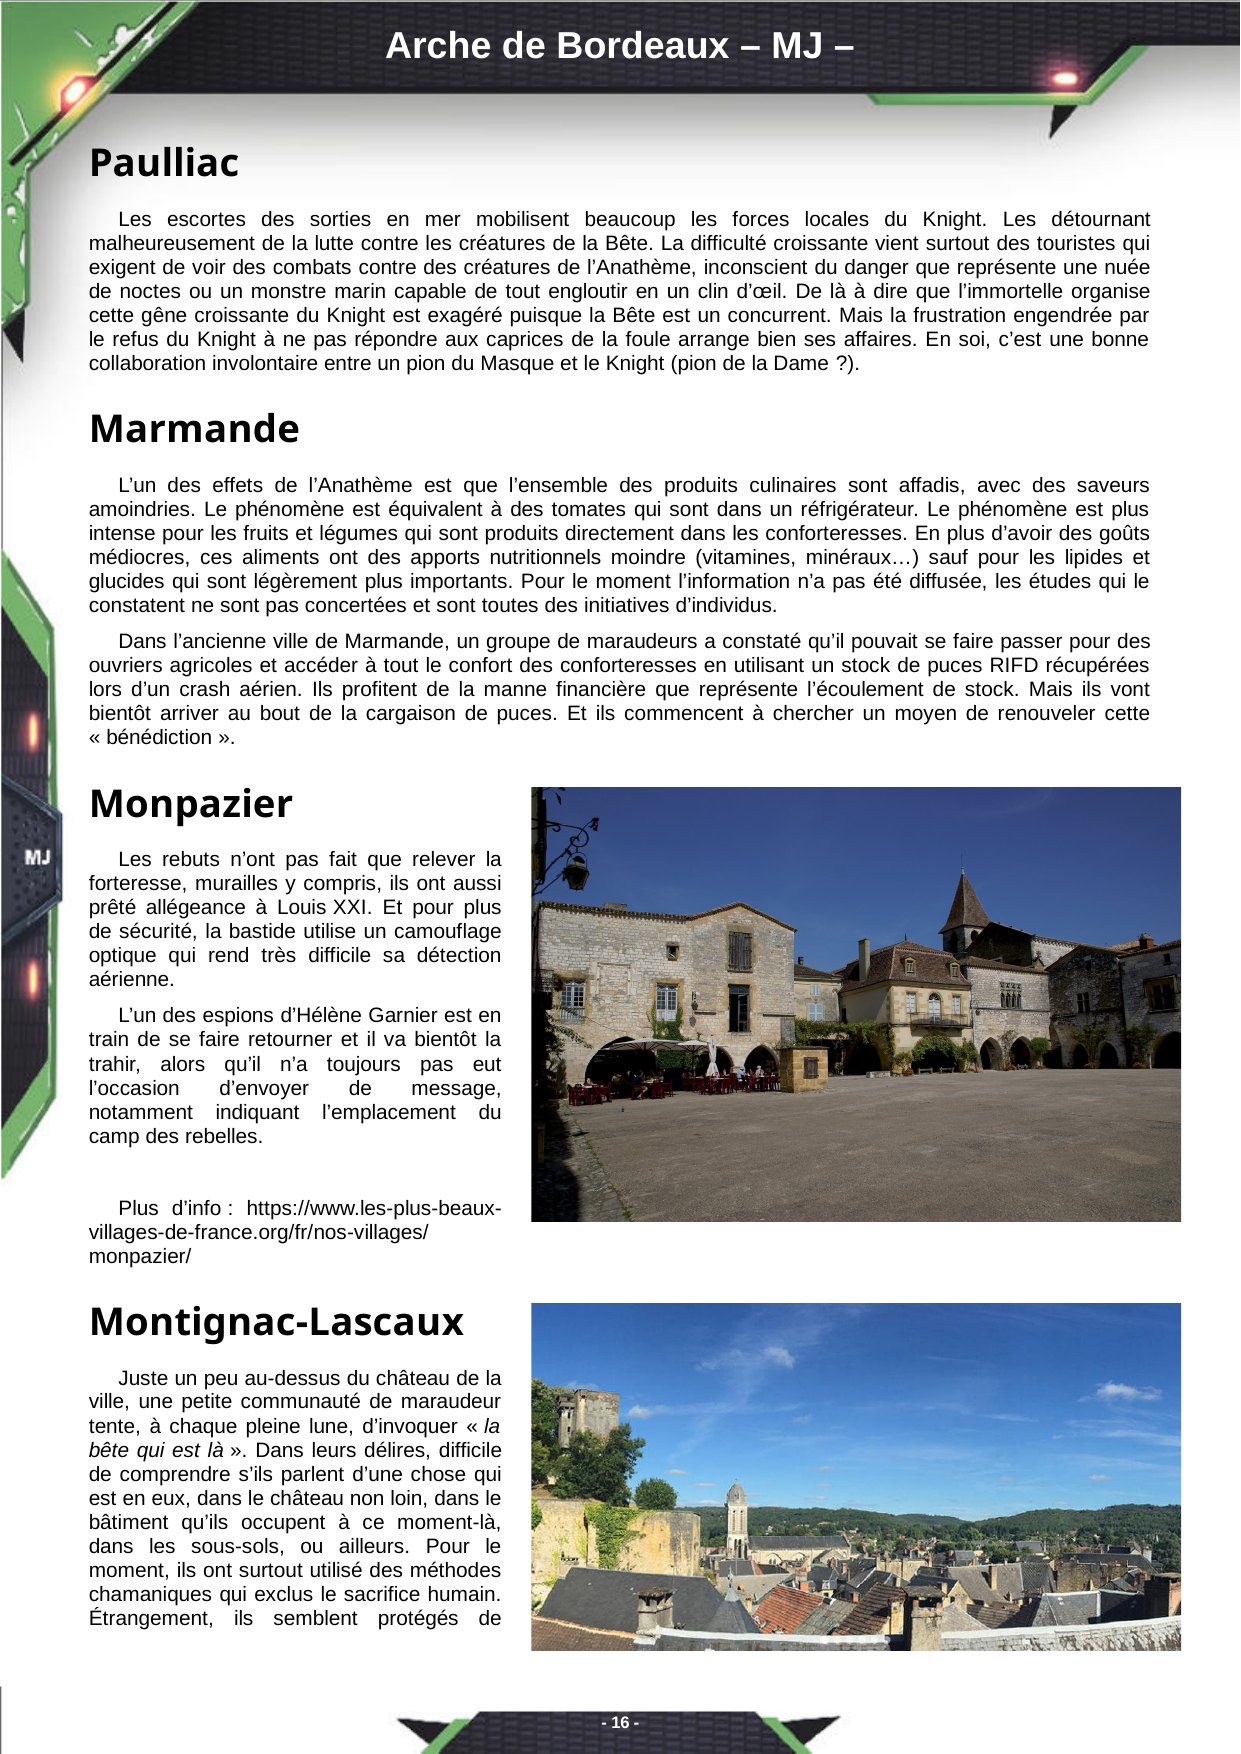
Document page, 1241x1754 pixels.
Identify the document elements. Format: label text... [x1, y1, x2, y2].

subtitle Monpazier [88, 776, 1152, 829]
text Plus d’info : https://www.les-plus-beaux-villages-de-france.org/fr/nos-villages/monpazier/ [88, 1196, 1152, 1268]
text Dans l’ancienne ville de Marmande, un groupe de maraudeurs a constaté qu’il pouvait se faire passer pour des ouvriers agricoles et accéder à tout le confort des conforteresses en utilisant un stock de puces RIFD récupérées lors d’un crash aérien. Ils profitent de la manne financière que représente l’écoulement de stock. Mais ils vont bientôt arriver au bout de la cargaison de puces. Et ils commencent à chercher un moyen de renouveler cette « bénédiction ». [88, 629, 1152, 749]
picture [0, 0, 1241, 1754]
subtitle Paulliac [88, 136, 1152, 188]
text Les rebuts n’ont pas fait que relever la forteresse, murailles y compris, ils ont aussi prêté allégeance à Louis XXI. Et pour plus de sécurité, la bastide utilise un camouflage optique qui rend très difficile sa détection aérienne. [88, 847, 531, 991]
text L’un des espions d’Hélène Garnier est en train de se faire retourner et il va bientôt la trahir, alors qu’il n’a toujours pas eut l’occasion d’envoyer de message, notamment indiquant l’emplacement du camp des rebelles. [88, 1003, 531, 1148]
subtitle Montignac-Lascaux [88, 1294, 1152, 1347]
text Juste un peu au-dessus du château de la ville, une petite communauté de maraudeur tente, à chaque pleine lune, d’invoquer « la bête qui est là ». Dans leurs délires, difficile de comprendre s’ils parlent d’une chose qui est en eux, dans le château non loin, dans le bâtiment qu’ils occupent à ce moment-là, dans les sous-sols, ou ailleurs. Pour le moment, ils ont surtout utilisé des méthodes chamaniques qui exclus le sacrifice humain. Étrangement, ils semblent protégés de [88, 1365, 531, 1630]
subtitle Marmande [88, 402, 1152, 454]
text Les escortes des sorties en mer mobilisent beaucoup les forces locales du Knight. Les détournant malheureusement de la lutte contre les créatures de la Bête. La difficulté croissante vient surtout des touristes qui exigent de voir des combats contre des créatures de l’Anathème, inconscient du danger que représente une nuée de noctes ou un monstre marin capable de tout engloutir en un clin d’œil. De là à dire que l’immortelle organise cette gêne croissante du Knight est exagéré puisque la Bête est un concurrent. Mais la frustration engendrée par le refus du Knight à ne pas répondre aux caprices de la foule arrange bien ses affaires. En soi, c’est une bonne collaboration involontaire entre un pion du Masque et le Knight (pion de la Dame ?). [88, 207, 1152, 375]
text L’un des effets de l’Anathème est que l’ensemble des produits culinaires sont affadis, avec des saveurs amoindries. Le phénomène est équivalent à des tomates qui sont dans un réfrigérateur. Le phénomène est plus intense pour les fruits et légumes qui sont produits directement dans les conforteresses. En plus d’avoir des goûts médiocres, ces aliments ont des apports nutritionnels moindre (vitamines, minéraux…) sauf pour les lipides et glucides qui sont légèrement plus importants. Pour le moment l’information n’a pas été diffusée, les études qui le constatent ne sont pas concertées et sont toutes des initiatives d’individus. [88, 473, 1152, 617]
